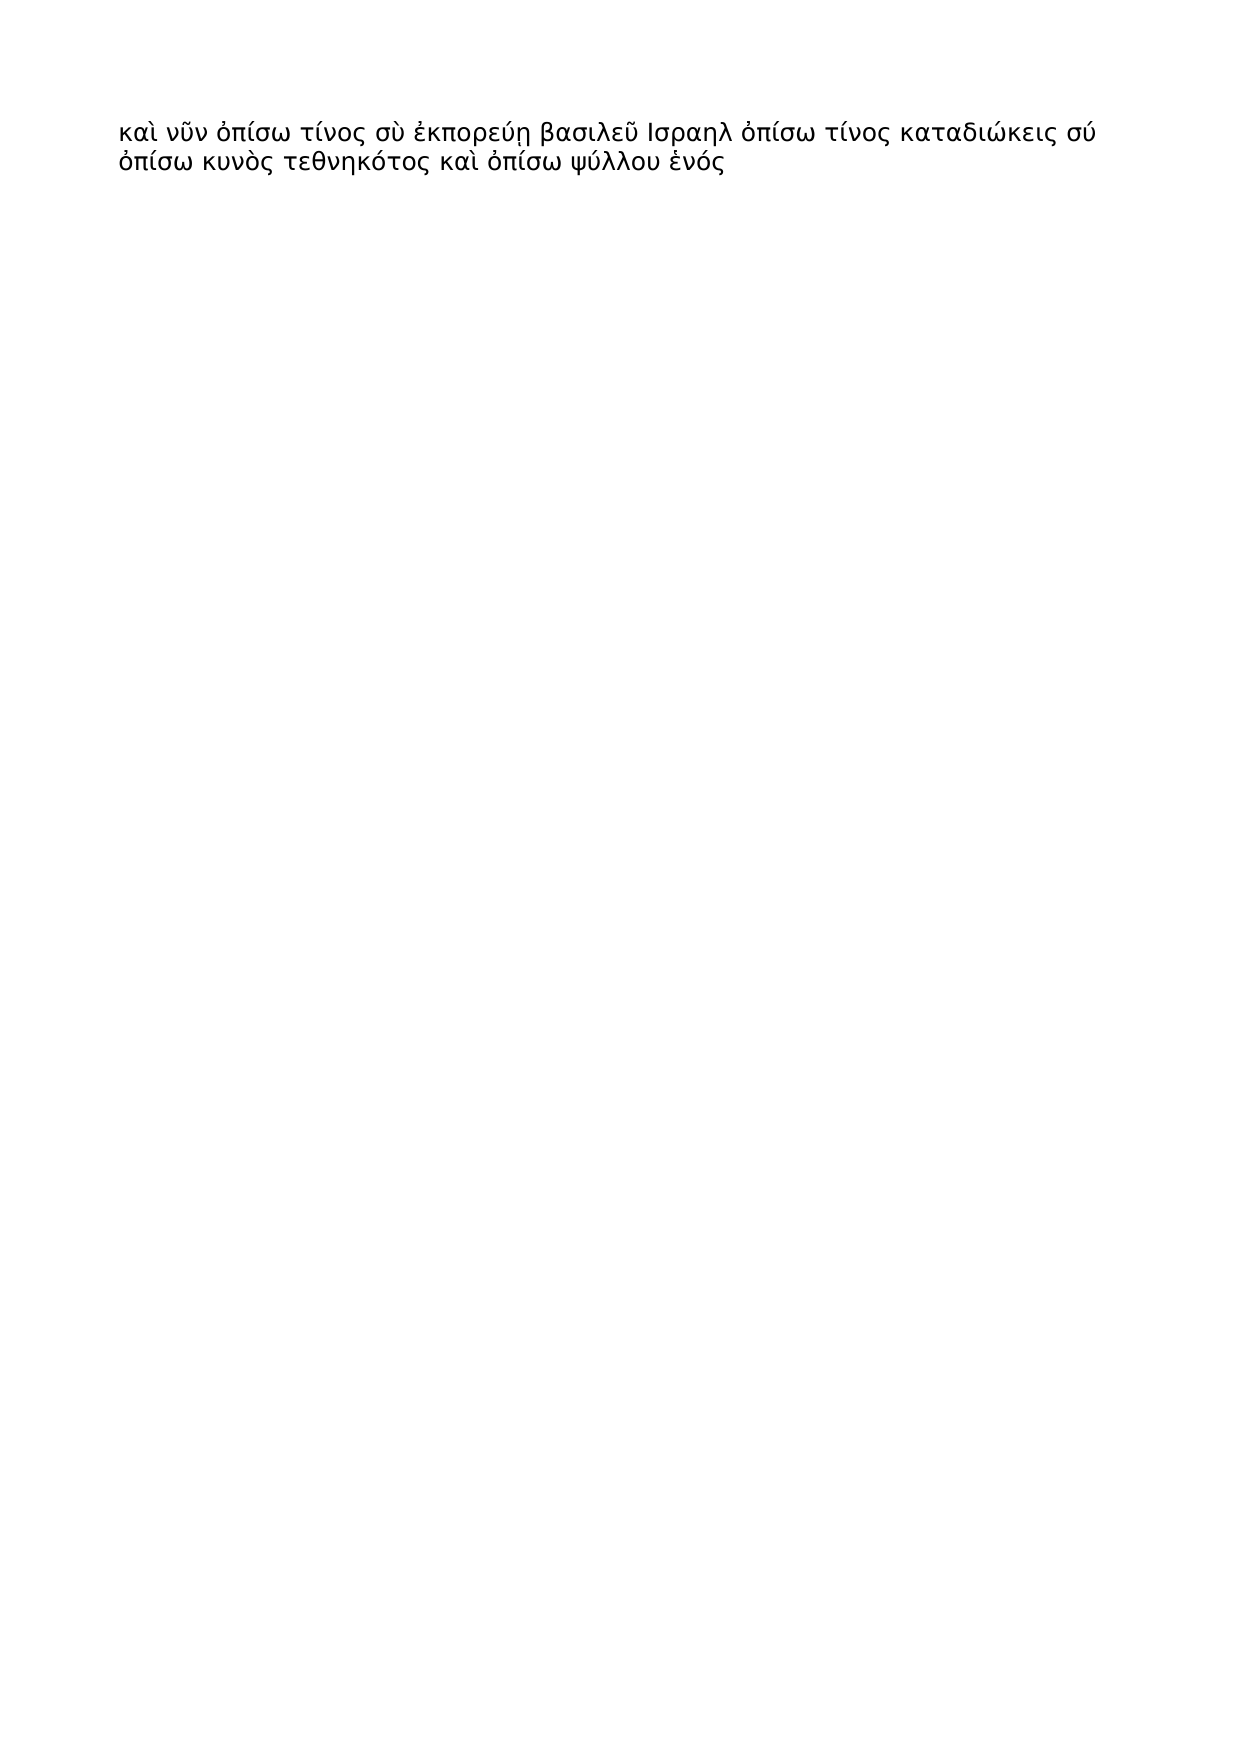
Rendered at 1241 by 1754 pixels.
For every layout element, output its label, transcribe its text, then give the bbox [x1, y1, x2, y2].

text καὶ νῦν ὀπίσω τίνος σὺ ἐκπορεύῃ βασιλεῦ Ισραηλ ὀπίσω τίνος καταδιώκεις σύ ὀπίσω κυνὸς τεθνηκότος καὶ ὀπίσω ψύλλου ἑνός [118, 118, 1122, 176]
